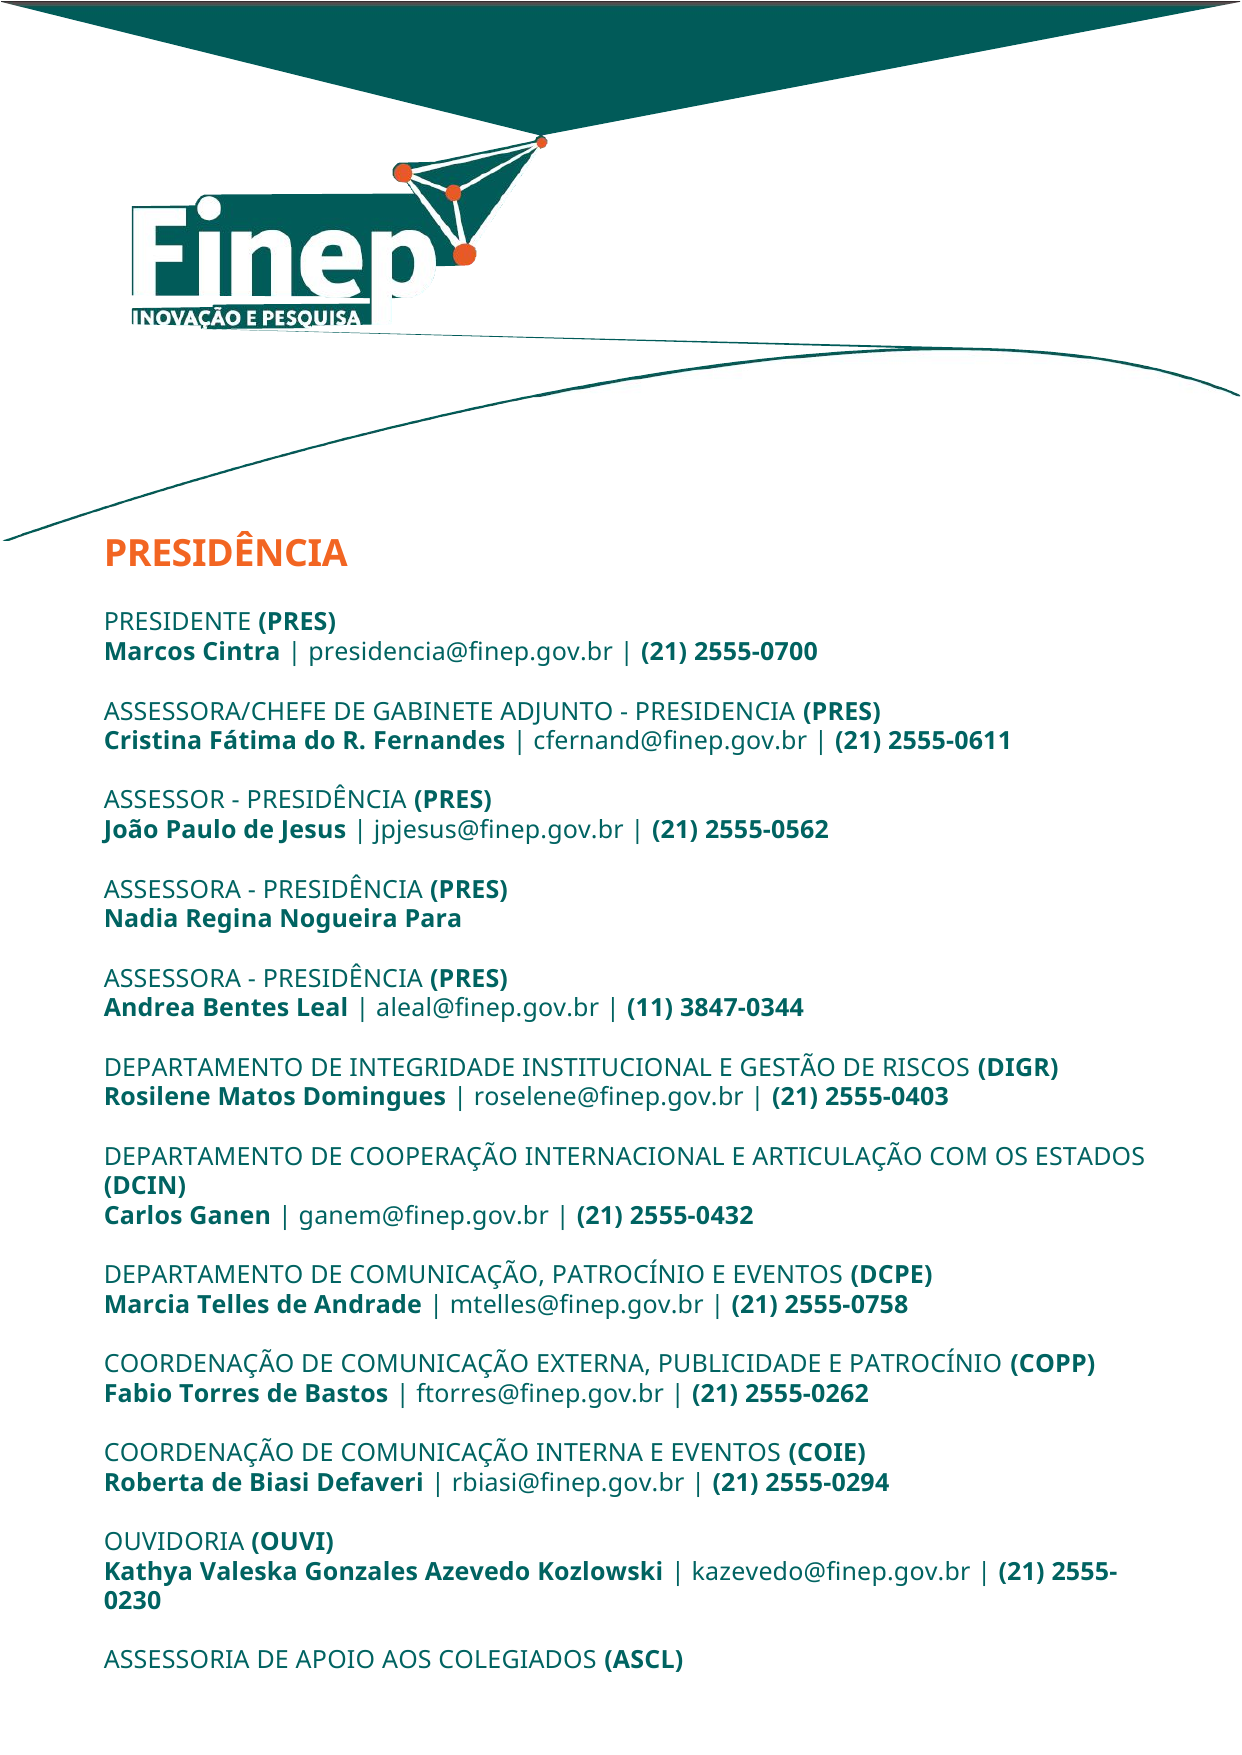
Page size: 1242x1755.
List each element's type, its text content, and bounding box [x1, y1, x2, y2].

text OUVIDORIA (OUVI) [103, 1527, 1152, 1556]
text Rosilene Matos Domingues | roselene@finep.gov.br | (21) 2555-0403 [103, 1082, 1152, 1112]
text Carlos Ganen | ganem@finep.gov.br | (21) 2555-0432 [103, 1201, 1152, 1230]
text ASSESSORA - PRESIDÊNCIA (PRES) [103, 964, 1152, 993]
text DEPARTAMENTO DE COOPERAÇÃO INTERNACIONAL E ARTICULAÇÃO COM OS ESTADOS (DCIN) [103, 1142, 1152, 1200]
text ASSESSORA - PRESIDÊNCIA (PRES) [103, 875, 1152, 904]
text Marcia Telles de Andrade | mtelles@finep.gov.br | (21) 2555-0758 [103, 1290, 1152, 1319]
text ASSESSOR - PRESIDÊNCIA (PRES) [103, 786, 1152, 815]
text ASSESSORIA DE APOIO AOS COLEGIADOS (ASCL) [103, 1646, 1152, 1675]
text João Paulo de Jesus | jpjesus@finep.gov.br | (21) 2555-0562 [103, 815, 1152, 844]
text ASSESSORA/CHEFE DE GABINETE ADJUNTO - PRESIDENCIA (PRES) [103, 697, 1152, 726]
text COORDENAÇÃO DE COMUNICAÇÃO EXTERNA, PUBLICIDADE E PATROCÍNIO (COPP) [103, 1349, 1152, 1378]
text PRESIDENTE (PRES) [103, 607, 1152, 637]
text Cristina Fátima do R. Fernandes | cfernand@finep.gov.br | (21) 2555-0611 [103, 726, 1152, 755]
text Nadia Regina Nogueira Para [103, 904, 1152, 933]
text PRESIDÊNCIA [103, 526, 1154, 577]
text COORDENAÇÃO DE COMUNICAÇÃO INTERNA E EVENTOS (COIE) [103, 1438, 1152, 1467]
text Andrea Bentes Leal | aleal@finep.gov.br | (11) 3847-0344 [103, 993, 1152, 1023]
text DEPARTAMENTO DE COMUNICAÇÃO, PATROCÍNIO E EVENTOS (DCPE) [103, 1260, 1152, 1289]
text Fabio Torres de Bastos | ftorres@finep.gov.br | (21) 2555-0262 [103, 1379, 1152, 1408]
text DEPARTAMENTO DE INTEGRIDADE INSTITUCIONAL E GESTÃO DE RISCOS (DIGR) [103, 1053, 1152, 1082]
text Marcos Cintra | presidencia@finep.gov.br | (21) 2555-0700 [103, 637, 1152, 666]
text Roberta de Biasi Defaveri | rbiasi@finep.gov.br | (21) 2555-0294 [103, 1468, 1152, 1497]
text Kathya Valeska Gonzales Azevedo Kozlowski | kazevedo@finep.gov.br | (21) 2555-0230 [103, 1557, 1152, 1615]
